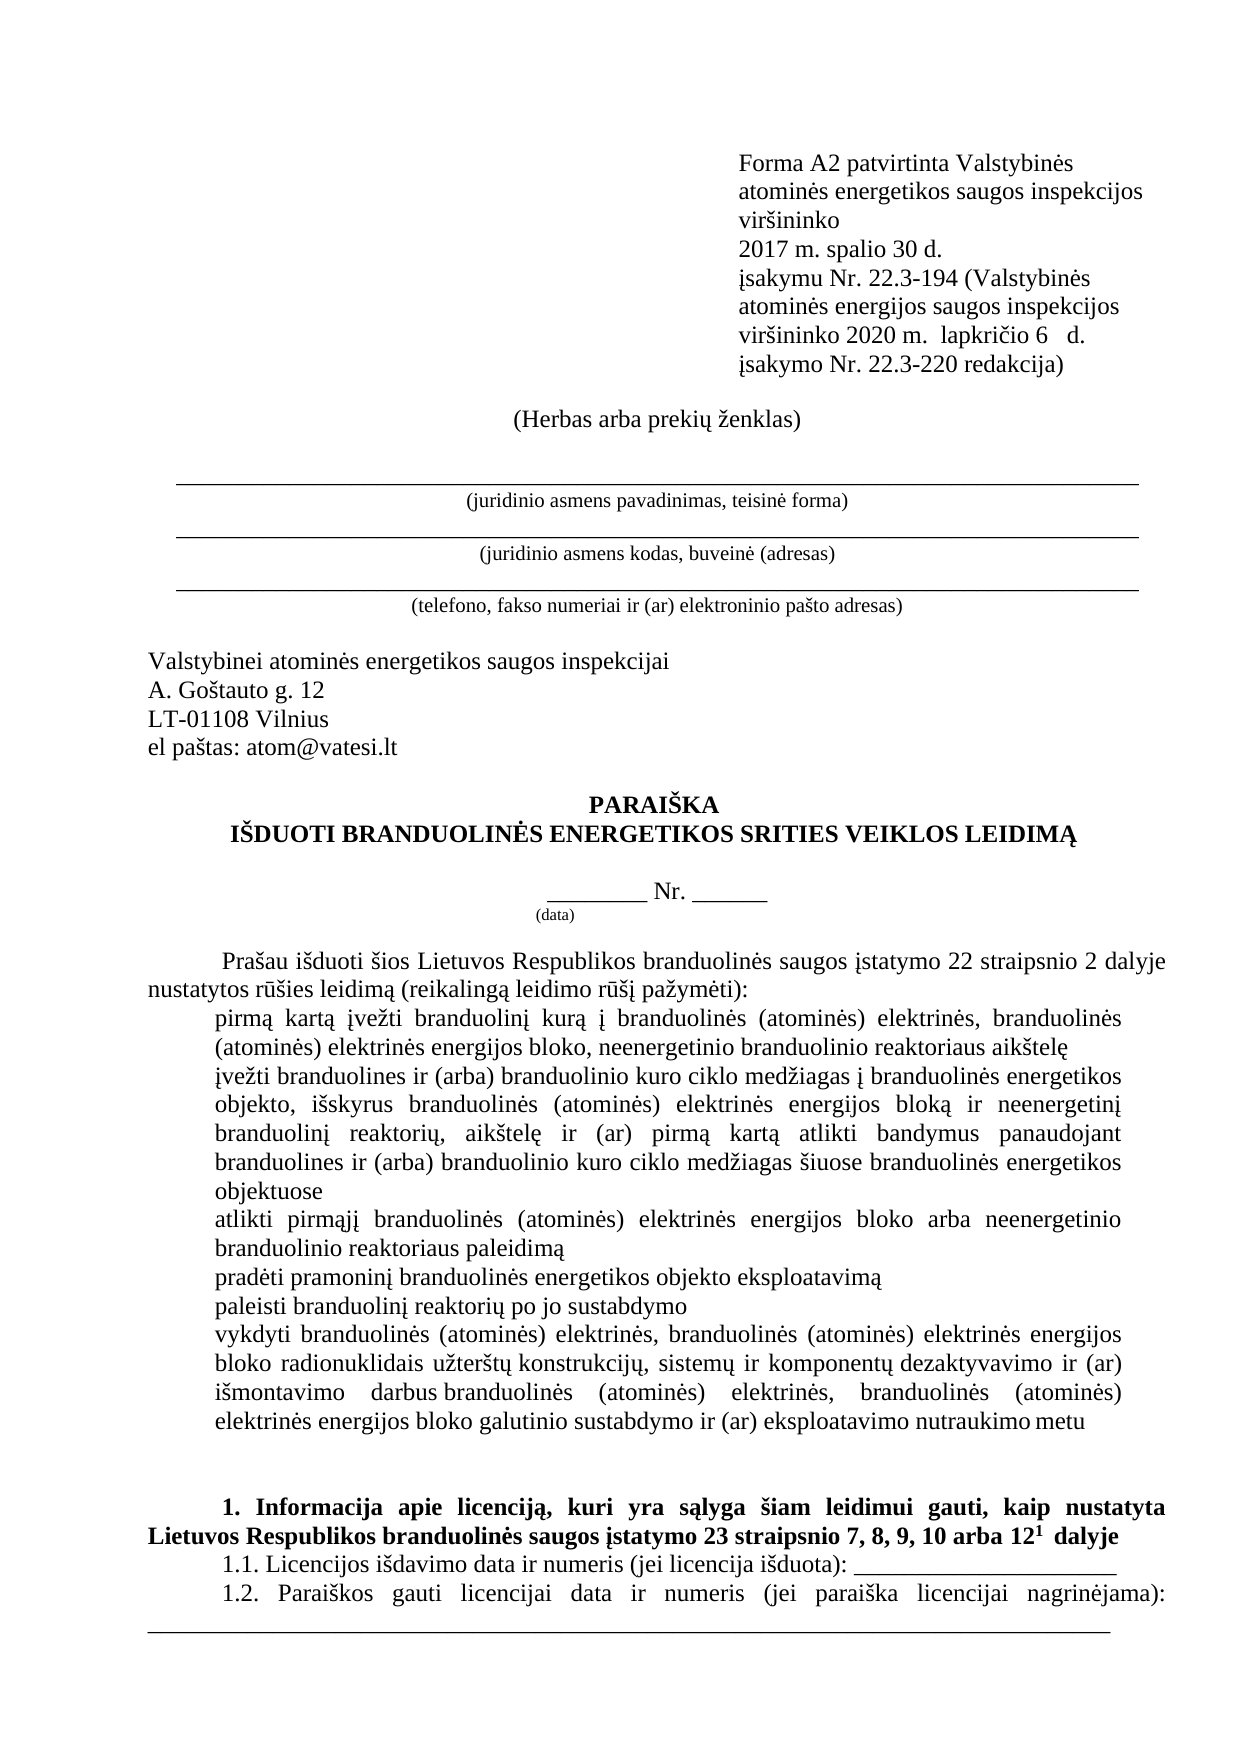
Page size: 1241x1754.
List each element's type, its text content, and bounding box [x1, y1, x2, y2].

table_cell paleisti branduolinį reaktorių po jo sustabdymo [203, 1291, 1133, 1319]
table_cell [159, 1435, 203, 1463]
table_header pirmą kartą įvežti branduolinį kurą į branduolinės (atominės) elektrinės, branduolinės (atominės) elektrinės energijos bloko, neenergetinio branduolinio reaktoriaus aikštelę [203, 1003, 1133, 1061]
table_cell pradėti pramoninį branduolinės energetikos objekto eksploatavimą [203, 1262, 1133, 1291]
text 1.2. Paraiškos gauti licencijai data ir numeris (jei paraiška licencijai nagrinėjama): _____________________________________________________________________________ [148, 1578, 1167, 1636]
text A. Goštauto g. 12 [148, 675, 1167, 704]
table_cell [159, 1205, 203, 1262]
table_cell [203, 1435, 1133, 1463]
text ________ Nr. ______ [148, 876, 1167, 905]
table_cell įvežti branduolines ir (arba) branduolinio kuro ciklo medžiagas į branduolinės energetikos objekto, išskyrus branduolinės (atominės) elektrinės energijos bloką ir neenergetinį branduolinį reaktorių, aikštelę ir (ar) pirmą kartą atlikti bandymus panaudojant branduolines ir (arba) branduolinio kuro ciklo medžiagas šiuose branduolinės energetikos objektuose [203, 1061, 1133, 1204]
text išduoti BRANDUOLINĖS ENERGETIKOS SRITIES VEIKLOS LEIDIMĄ [148, 819, 1167, 847]
text Forma A2 patvirtinta Valstybinės atominės energetikos saugos inspekcijos viršininko [738, 148, 1167, 234]
table_cell [159, 1320, 203, 1434]
text 1. Informacija apie licenciją, kuri yra sąlyga šiam leidimui gauti, kaip nustatyta Lietuvos Respublikos branduolinės saugos įstatymo 23 straipsnio 7, 8, 9, 10 arba 121 dalyje [148, 1492, 1167, 1549]
text 2017 m. spalio 30 d. [738, 234, 1167, 263]
text PARAIŠKA [148, 790, 1167, 819]
table_cell [159, 1061, 203, 1204]
text _____________________________________________________________________________ [148, 565, 1167, 593]
text (juridinio asmens pavadinimas, teisinė forma) [148, 488, 1167, 512]
text (telefono, fakso numeriai ir (ar) elektroninio pašto adresas) [148, 593, 1167, 617]
text Prašau išduoti šios Lietuvos Respublikos branduolinės saugos įstatymo 22 straipsnio 2 dalyje nustatytos rūšies leidimą (reikalingą leidimo rūšį pažymėti): [148, 946, 1167, 1003]
text (data) [148, 905, 1167, 924]
text _____________________________________________________________________________ [148, 459, 1167, 488]
text (juridinio asmens kodas, buveinė (adresas) [148, 541, 1167, 565]
text Valstybinei atominės energetikos saugos inspekcijai [148, 646, 1167, 675]
text 1.1. Licencijos išdavimo data ir numeris (jei licencija išduota): _____________________ [148, 1549, 1167, 1578]
text (Herbas arba prekių ženklas) [148, 404, 1167, 433]
table_cell [159, 1262, 203, 1291]
text _____________________________________________________________________________ [148, 512, 1167, 541]
text įsakymu Nr. 22.3-194 (Valstybinės atominės energijos saugos inspekcijos viršininko 2020 m. lapkričio 6 d. įsakymo Nr. 22.3-220 redakcija) [738, 263, 1167, 378]
table_cell vykdyti branduolinės (atominės) elektrinės, branduolinės (atominės) elektrinės energijos bloko radionuklidais užterštų konstrukcijų, sistemų ir komponentų dezaktyvavimo ir (ar) išmontavimo darbus branduolinės (atominės) elektrinės, branduolinės (atominės) elektrinės energijos bloko galutinio sustabdymo ir (ar) eksploatavimo nutraukimo metu [203, 1320, 1133, 1434]
text LT-01108 Vilnius [148, 704, 1167, 732]
table_cell atlikti pirmąjį branduolinės (atominės) elektrinės energijos bloko arba neenergetinio branduolinio reaktoriaus paleidimą [203, 1205, 1133, 1262]
table_cell [159, 1291, 203, 1319]
table_header [159, 1003, 203, 1061]
text el paštas: atom@vatesi.lt [148, 732, 1167, 761]
